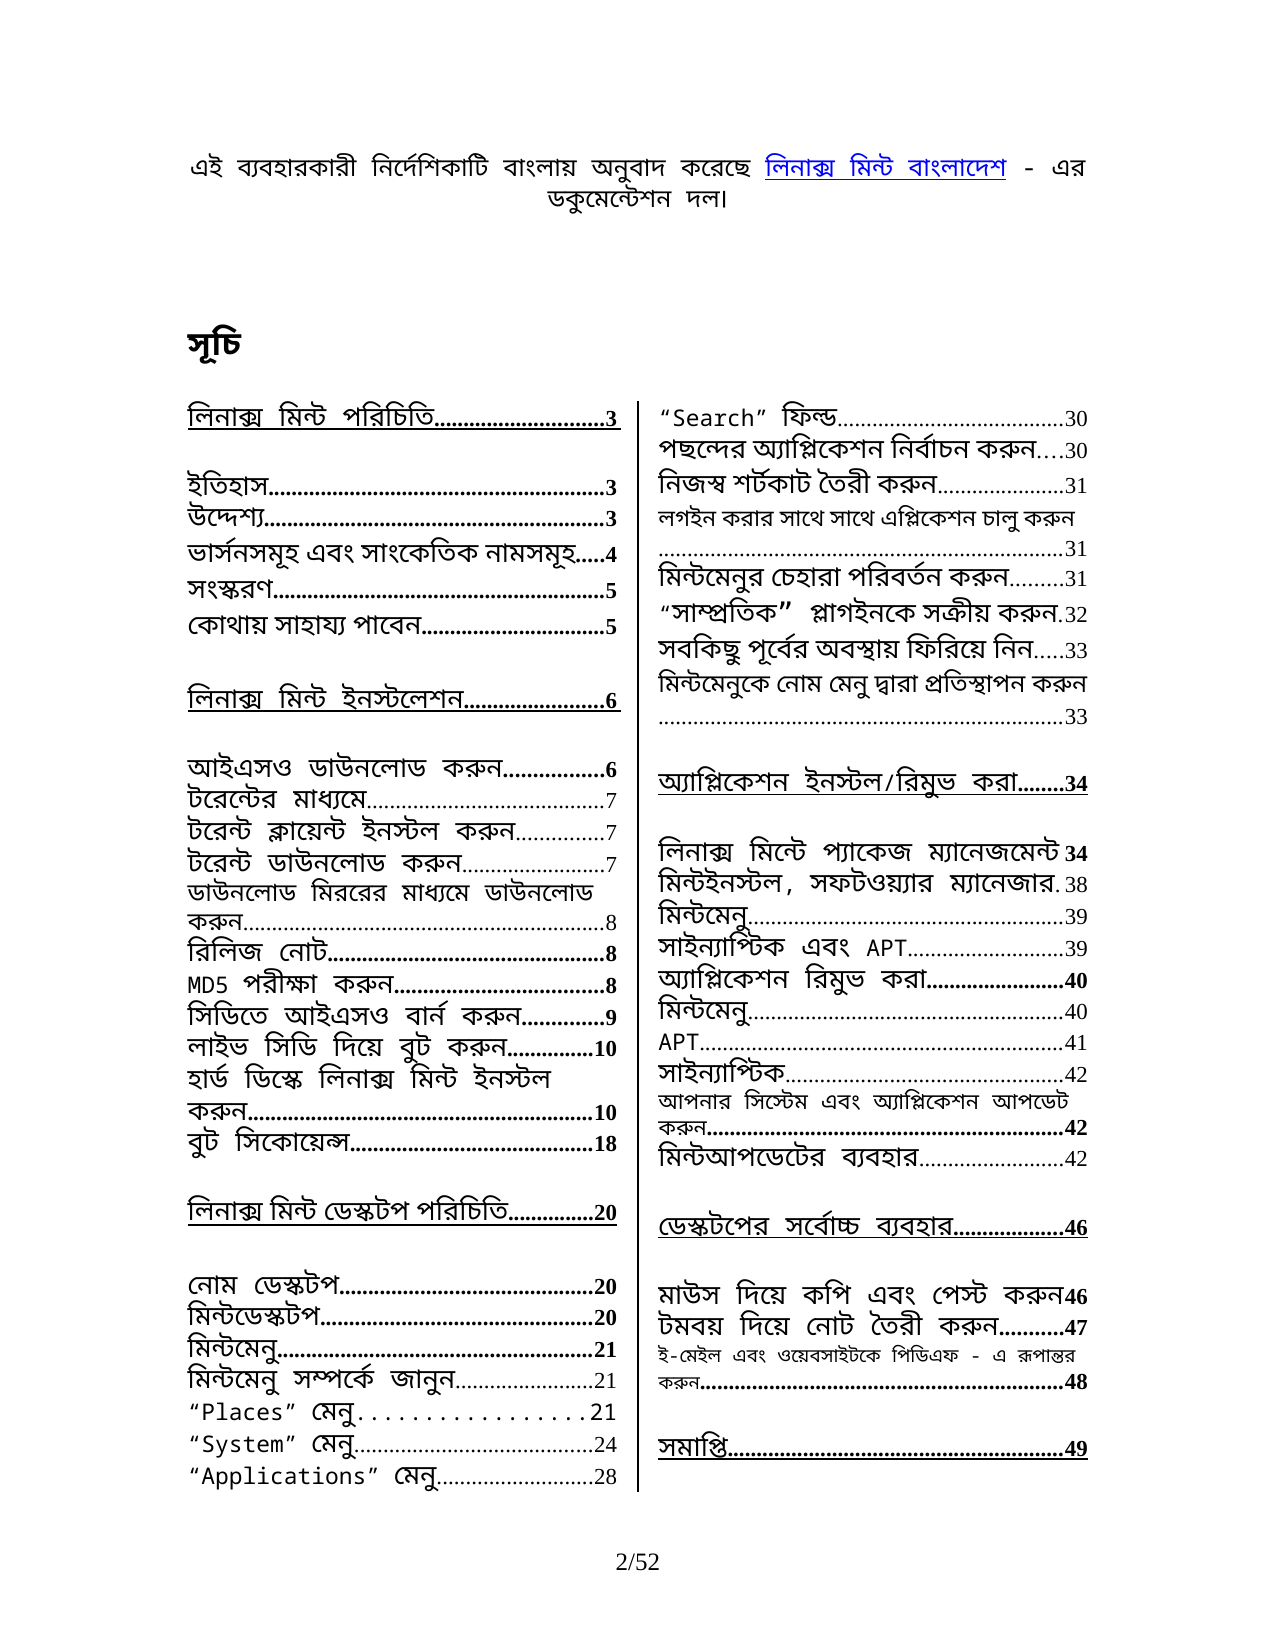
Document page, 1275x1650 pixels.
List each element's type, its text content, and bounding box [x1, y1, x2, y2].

text টরেন্ট ক্লায়েন্ট ইনস্টল করুন 7 [187, 815, 617, 847]
subtitle সূচি [187, 325, 217, 334]
text APT 41 [658, 1026, 1087, 1057]
text “Places” মেনু 21 [187, 1395, 617, 1427]
text লিনাক্স মিন্ট ইনস্টলেশন 6 [187, 711, 617, 715]
text সাইন্যাপ্টিক এবং APT 39 [658, 931, 1087, 963]
text অ্যাপ্লিকেশন ইনস্টল/রিমুভ করা 34 [658, 767, 931, 794]
text অ্যাপ্লিকেশন রিমুভ করা 40 [808, 963, 1087, 994]
text মিন্টইনস্টল, সফটওয়্যার ম্যানেজার 38 [658, 868, 1087, 899]
text মিন্টআপডেটের ব্যবহার 42 [658, 1141, 1087, 1173]
text বুট সিকোয়েন্স 18 [200, 1126, 617, 1158]
text ই-মেইল এবং ওয়েবসাইটকে পিডিএফ - এ রূপান্তর করুন 48 [658, 1342, 1087, 1394]
text “সাম্প্রতিক” প্লাগইনকে সক্রীয় করুন 32 [658, 598, 1087, 634]
text লিনাক্স মিন্ট ইনস্টলেশন 6 [187, 683, 355, 710]
text “System” মেনু 24 [187, 1427, 617, 1459]
text ভার্সনসমূহ এবং সাংকেতিক নামসমূহ 4 [187, 538, 617, 574]
text মিন্টমেনু 40 [658, 1004, 743, 1026]
text মিন্টমেনু 21 [187, 1342, 272, 1364]
text পছন্দের অ্যাপ্লিকেশন নির্বাচন করুন 30 [658, 433, 1087, 469]
text [658, 1238, 1087, 1242]
text টরেন্ট ডাউনলোড করুন 7 [187, 847, 617, 878]
text এই ব্যবহারকারী নির্দেশিকাটি বাংলায় অনুবাদ করেছে লিনাক্স মিন্ট বাংলাদেশ - এর ডকুমেন্টেশন দল। [187, 150, 1087, 213]
text সাইন্যাপ্টিক 42 [658, 1057, 1087, 1089]
text নিজস্ব শর্টকাট তৈরী করুন 31 [658, 469, 1087, 505]
text মাউস দিয়ে কপি এবং পেস্ট করুন 46 [658, 1279, 1087, 1311]
text লগইন করার সাথে সাথে এপ্লিকেশন চালু করুন 31 [658, 505, 1087, 562]
text সংস্করণ 5 [187, 574, 617, 610]
text কোথায় সাহায্য পাবেন 5 [187, 610, 617, 646]
text সবকিছু পূর্বের অবস্থায় ফিরিয়ে নিন 33 [658, 634, 1087, 670]
text মিন্টমেনু 39 [692, 899, 1087, 931]
text মিন্টমেনু 21 [190, 1332, 229, 1340]
text লিনাক্স মিন্ট ইনস্টলেশন 6 [348, 683, 617, 710]
text সমাপ্তি 49 [658, 1432, 1087, 1458]
text মিন্টমেনু 40 [692, 994, 1087, 1026]
text মিন্টমেনু 39 [658, 909, 743, 931]
text ইতিহাস 3 [187, 470, 617, 502]
text ডাউনলোড মিররের মাধ্যমে ডাউনলোড করুন 8 [187, 878, 617, 937]
text লিনাক্স মিন্টে প্যাকেজ ম্যানেজমেন্ট 34 [658, 836, 1087, 868]
text মিন্টমেনুকে নোম মেনু দ্বারা প্রতিস্থাপন করুন 33 [658, 670, 1087, 729]
text “Search” ফিল্ড 30 [658, 401, 1087, 433]
text মিন্টমেনুর চেহারা পরিবর্তন করুন 31 [658, 562, 1087, 598]
text MD5 পরীক্ষা করুন 8 [187, 968, 617, 1000]
text অ্যাপ্লিকেশন ইনস্টল/রিমুভ করা 34 [658, 795, 1087, 799]
text লিনাক্স মিন্ট ডেস্কটপ পরিচিতি 20 [187, 1196, 617, 1224]
text মিন্টমেনু সম্পর্কে জানুন 21 [187, 1373, 272, 1395]
text [187, 429, 617, 433]
text অ্যাপ্লিকেশন রিমুভ করা 40 [658, 963, 840, 994]
text রিলিজ নোট 8 [187, 937, 617, 968]
text অ্যাপ্লিকেশন ইনস্টল/রিমুভ করা 34 [899, 767, 1087, 794]
text আপনার সিস্টেম এবং অ্যাপ্লিকেশন আপডেট করুন 42 [658, 1089, 1087, 1141]
text লাইভ সিডি দিয়ে বুট করুন 10 [412, 1032, 617, 1063]
text মিন্টডেস্কটপ 20 [187, 1301, 617, 1332]
text “Applications” মেনু 28 [187, 1459, 617, 1491]
text টরেন্টের মাধ্যমে 7 [187, 784, 617, 815]
subtitle সূচি [204, 325, 1087, 364]
subtitle সূচি [187, 338, 204, 364]
text মিন্টমেনু 40 [661, 994, 700, 1002]
text লাইভ সিডি দিয়ে বুট করুন 10 [187, 1032, 426, 1063]
text মিন্টমেনু 21 [221, 1332, 617, 1364]
text ডেস্কটপের সর্বোচ্চ ব্যবহার 46 [658, 1210, 1087, 1237]
text মিন্টমেনু সম্পর্কে জানুন 21 [221, 1364, 617, 1395]
text মিন্টমেনু 39 [661, 899, 700, 907]
text হার্ড ডিস্কে লিনাক্স মিন্ট ইনস্টল করুন 10 [187, 1063, 617, 1126]
text আইএসও ডাউনলোড করুন 6 [187, 752, 617, 784]
text লিনাক্স মিন্ট পরিচিতি 3 [187, 401, 617, 428]
text টমবয় দিয়ে নোট তৈরী করুন 47 [658, 1311, 1087, 1342]
text উদ্দেশ্য 3 [187, 502, 617, 538]
text সিডিতে আইএসও বার্ন করুন 9 [187, 1000, 617, 1032]
text নোম ডেস্কটপ 20 [187, 1269, 617, 1301]
text [187, 1225, 617, 1231]
